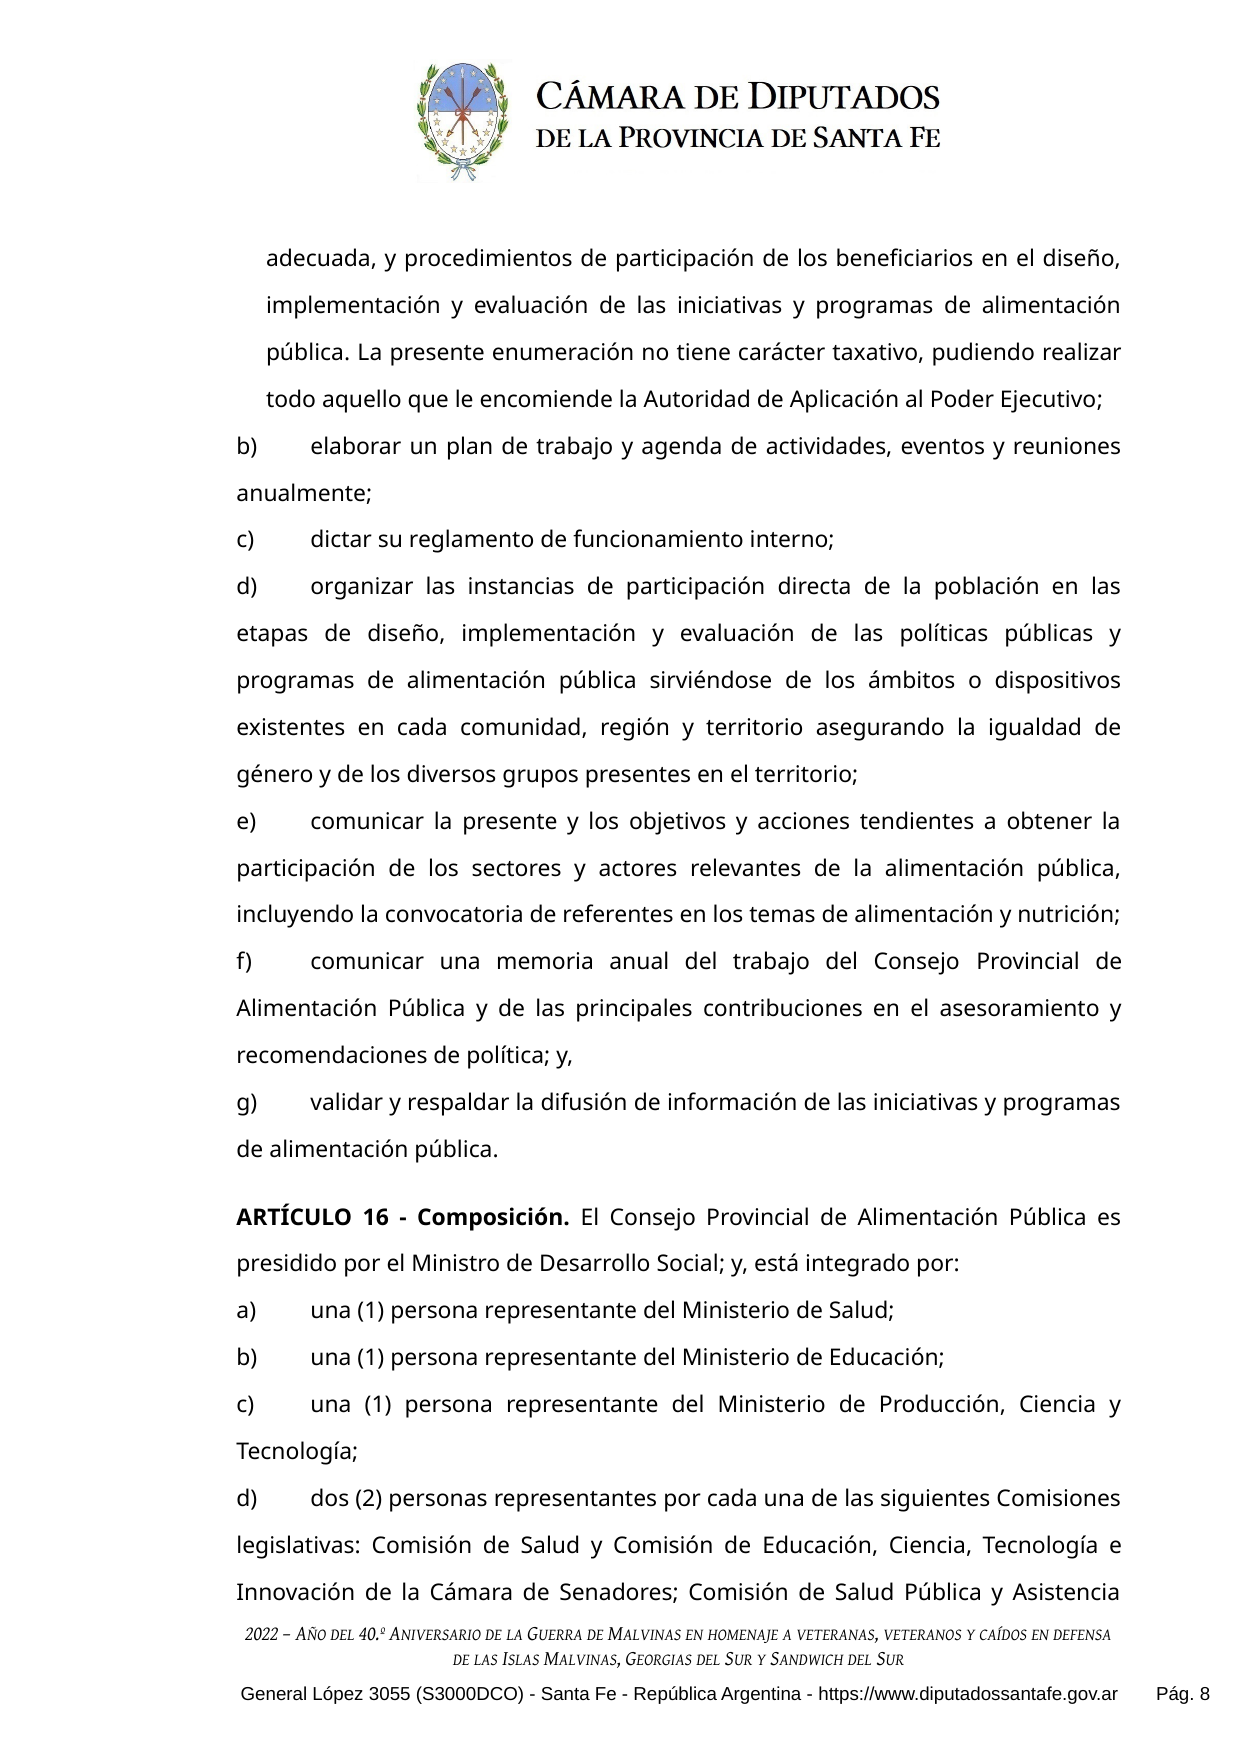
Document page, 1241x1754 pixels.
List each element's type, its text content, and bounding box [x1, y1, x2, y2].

list dos (2) personas representantes por cada una de las siguientes Comisiones legislativas: Comisión de Salud y Comisión de Educación, Ciencia, Tecnología e Innovación de la Cámara de Senadores; Comisión de Salud Pública y Asistencia [236, 1482, 1122, 1607]
list elaborar un plan de trabajo y agenda de actividades, eventos y reuniones anualmente; [236, 430, 1122, 508]
list organizar las instancias de participación directa de la población en las etapas de diseño, implementación y evaluación de las políticas públicas y programas de alimentación pública sirviéndose de los ámbitos o dispositivos existentes en cada comunidad, región y territorio asegurando la igualdad de género y de los diversos grupos presentes en el territorio; [236, 570, 1122, 789]
text ARTÍCULO 16 - Composición. El Consejo Provincial de Alimentación Pública es presidido por el Ministro de Desarrollo Social; y, está integrado por: [236, 1201, 1122, 1279]
list una (1) persona representante del Ministerio de Salud; [236, 1294, 1122, 1326]
list validar y respaldar la difusión de información de las iniciativas y programas de alimentación pública. [236, 1086, 1122, 1164]
list una (1) persona representante del Ministerio de Producción, Ciencia y Tecnología; [236, 1388, 1122, 1466]
list adecuada, y procedimientos de participación de los beneficiarios en el diseño, implementación y evaluación de las iniciativas y programas de alimentación pública. La presente enumeración no tiene carácter taxativo, pudiendo realizar todo aquello que le encomiende la Autoridad de Aplicación al Poder Ejecutivo; [266, 242, 1122, 414]
list comunicar la presente y los objetivos y acciones tendientes a obtener la participación de los sectores y actores relevantes de la alimentación pública, incluyendo la convocatoria de referentes en los temas de alimentación y nutrición; [236, 805, 1122, 930]
list comunicar una memoria anual del trabajo del Consejo Provincial de Alimentación Pública y de las principales contribuciones en el asesoramiento y recomendaciones de política; y, [236, 945, 1122, 1070]
list dictar su reglamento de funcionamiento interno; [236, 523, 1122, 555]
picture [413, 59, 945, 183]
list una (1) persona representante del Ministerio de Educación; [236, 1341, 1122, 1372]
